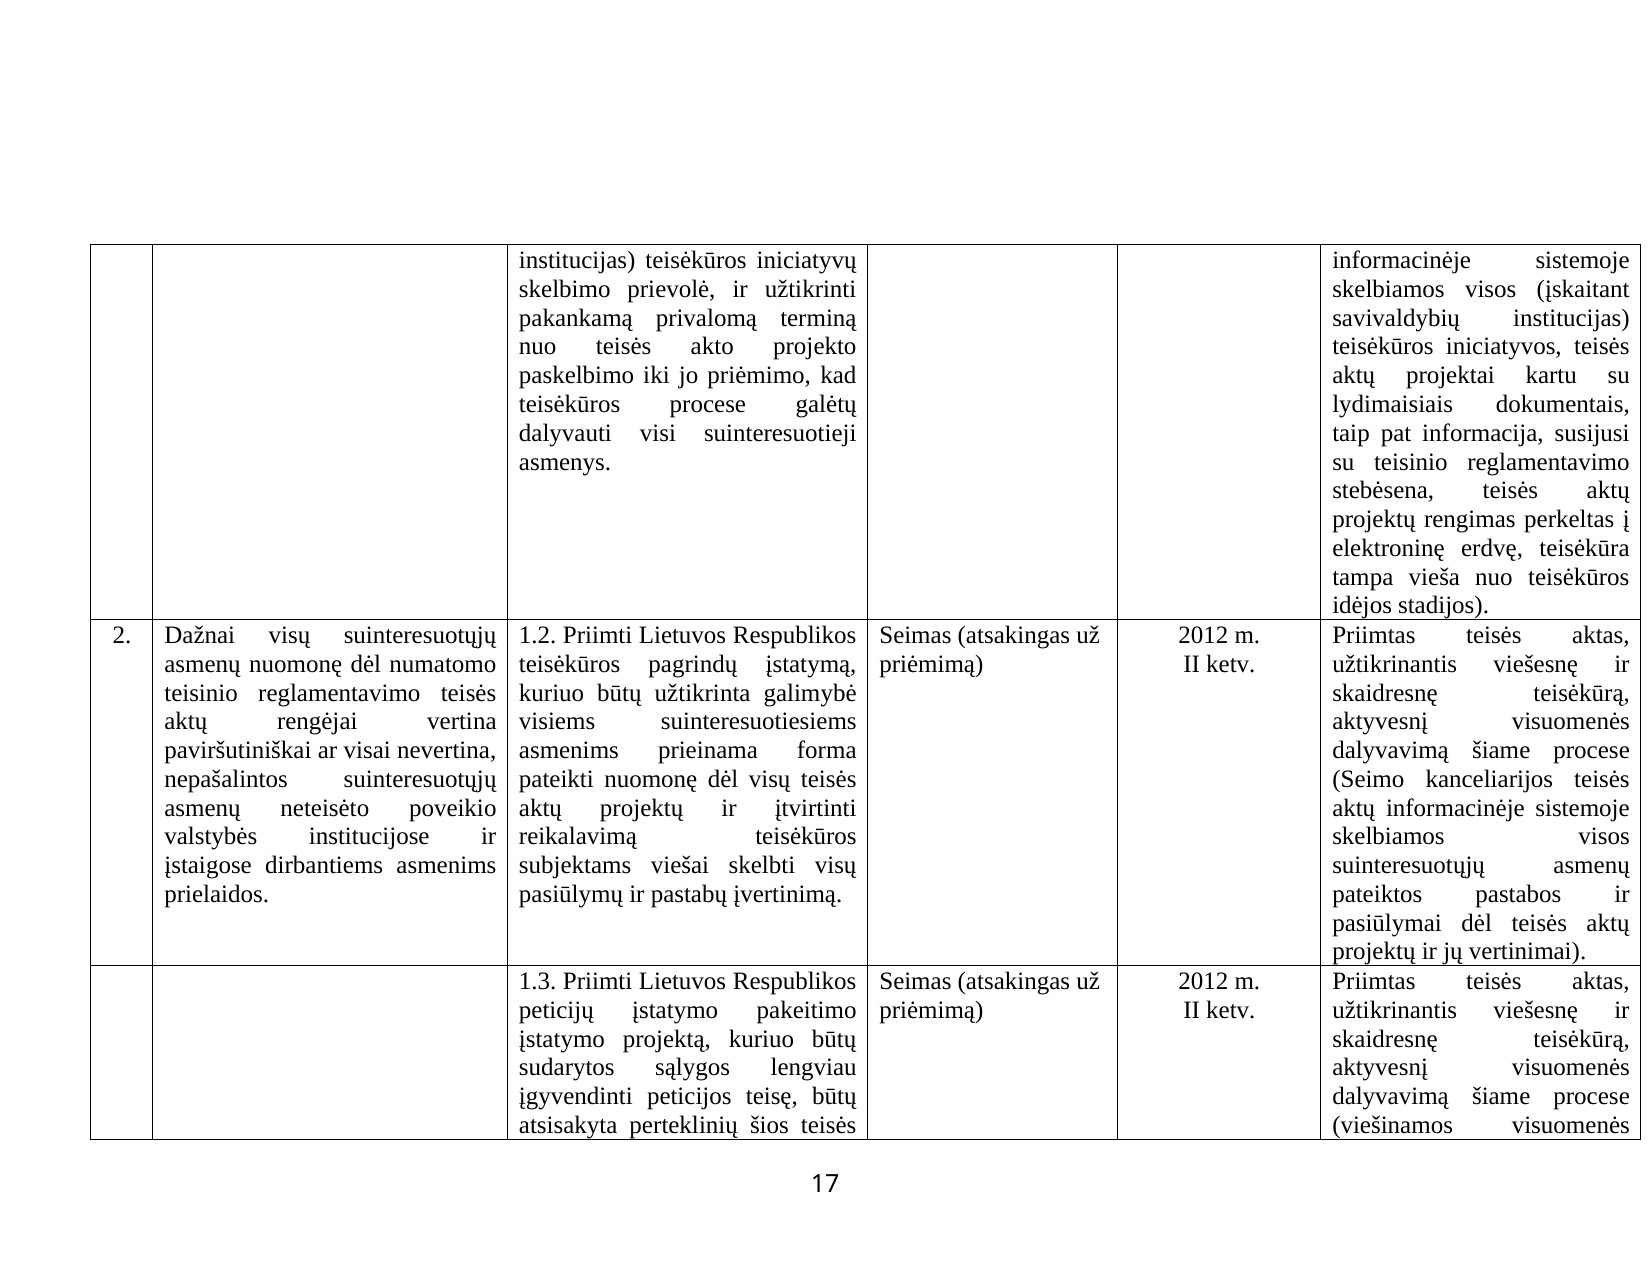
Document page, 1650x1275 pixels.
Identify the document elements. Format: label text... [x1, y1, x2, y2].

table_cell Dažnai visų suinteresuotųjų asmenų nuomonę dėl numatomo teisinio reglamentavimo teisės aktų rengėjai vertina paviršutiniškai ar visai nevertina, nepašalintos suinteresuotųjų asmenų neteisėto poveikio valstybės institucijose ir įstaigose dirbantiems asmenims prielaidos. [153, 620, 507, 965]
table_cell Seimas (atsakingas už priėmimą) [868, 966, 1117, 1139]
table_cell [153, 245, 507, 619]
table_cell Priimtas teisės aktas, užtikrinantis viešesnę ir skaidresnę teisėkūrą, aktyvesnį visuomenės dalyvavimą šiame procese (Seimo kanceliarijos teisės aktų informacinėje sistemoje skelbiamos visos suinteresuotųjų asmenų pateiktos pastabos ir pasiūlymai dėl teisės aktų projektų ir jų vertinimai). [1321, 620, 1640, 965]
table_cell 2012 m. II ketv. [1118, 620, 1320, 965]
table_cell Seimas (atsakingas už priėmimą) [868, 620, 1117, 965]
table_cell 2012 m. II ketv. [1118, 966, 1320, 1139]
table_cell 2. [91, 620, 152, 965]
table_cell [153, 966, 507, 1139]
table_cell [1118, 245, 1320, 619]
table_cell informacinėje sistemoje skelbiamos visos (įskaitant savivaldybių institucijas) teisėkūros iniciatyvos, teisės aktų projektai kartu su lydimaisiais dokumentais, taip pat informacija, susijusi su teisinio reglamentavimo stebėsena, teisės aktų projektų rengimas perkeltas į elektroninę erdvę, teisėkūra tampa vieša nuo teisėkūros idėjos stadijos). [1321, 245, 1640, 619]
table_cell [868, 245, 1117, 619]
table_cell institucijas) teisėkūros iniciatyvų skelbimo prievolė, ir užtikrinti pakankamą privalomą terminą nuo teisės akto projekto paskelbimo iki jo priėmimo, kad teisėkūros procese galėtų dalyvauti visi suinteresuotieji asmenys. [508, 245, 867, 619]
table_cell Priimtas teisės aktas, užtikrinantis viešesnę ir skaidresnę teisėkūrą, aktyvesnį visuomenės dalyvavimą šiame procese (viešinamos visuomenės [1321, 966, 1640, 1139]
table_cell [91, 245, 152, 619]
table_cell [91, 966, 152, 1139]
table_cell 1.2. Priimti Lietuvos Respublikos teisėkūros pagrindų įstatymą, kuriuo būtų užtikrinta galimybė visiems suinteresuotiesiems asmenims prieinama forma pateikti nuomonę dėl visų teisės aktų projektų ir įtvirtinti reikalavimą teisėkūros subjektams viešai skelbti visų pasiūlymų ir pastabų įvertinimą. [508, 620, 867, 965]
table_cell 1.3. Priimti Lietuvos Respublikos peticijų įstatymo pakeitimo įstatymo projektą, kuriuo būtų sudarytos sąlygos lengviau įgyvendinti peticijos teisę, būtų atsisakyta perteklinių šios teisės [508, 966, 867, 1139]
